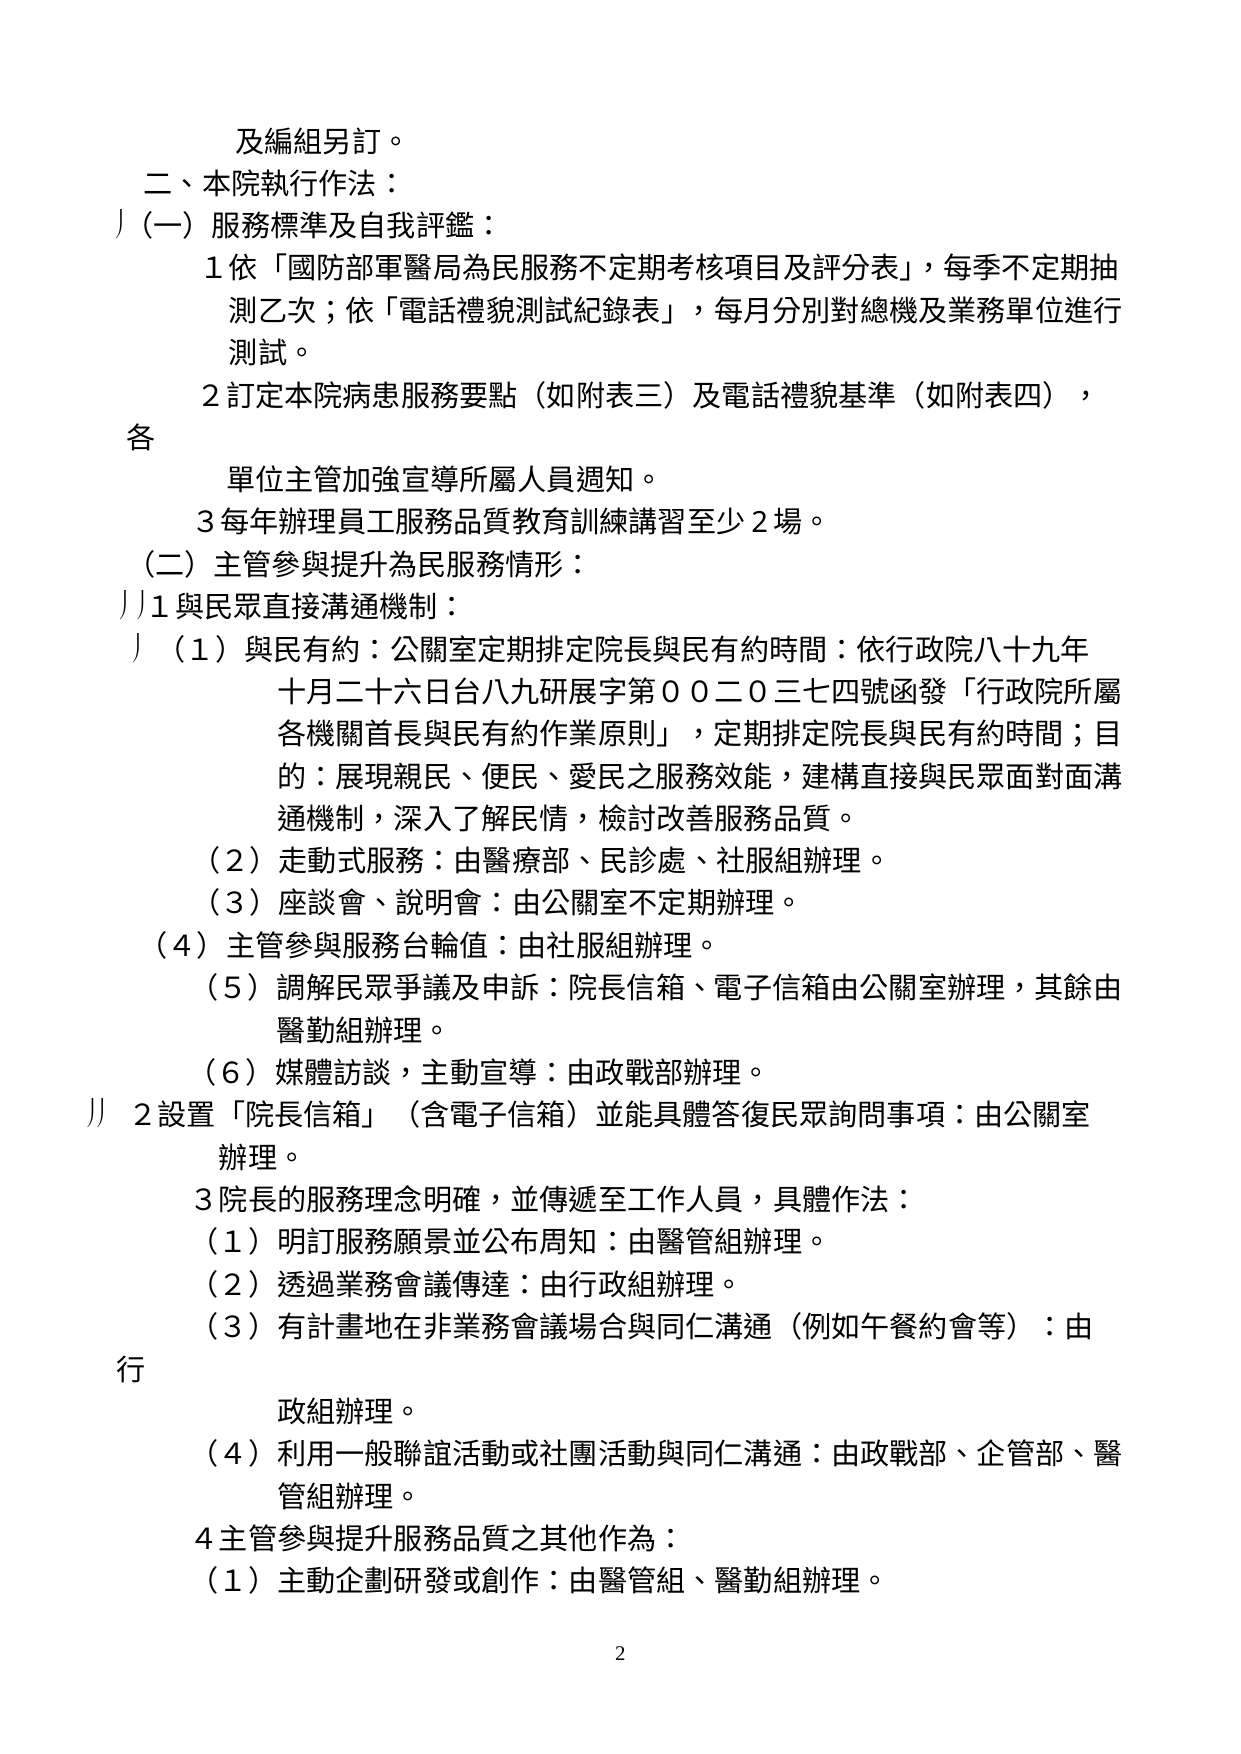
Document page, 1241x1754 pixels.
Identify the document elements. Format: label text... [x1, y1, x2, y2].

text ２訂定本院病患服務要點（如附表三）及電話禮貌基準（如附表四），各 [127, 372, 1122, 457]
text 單位主管加強宣導所屬人員週知。 [127, 457, 1122, 499]
text 十月二十六日台八九研展字第００二０三七四號函發「行政院所屬 [118, 668, 1122, 711]
text （１）明訂服務願景並公布周知：由醫管組辦理。 [117, 1219, 1122, 1261]
text  １與民眾直接溝通機制： [118, 584, 1122, 626]
text 測試。 [127, 330, 1122, 372]
text （４）主管參與服務台輪值：由社服組辦理。 [85, 922, 1122, 965]
text （２）透過業務會議傳達：由行政組辦理。 [117, 1261, 1122, 1304]
text 各機關首長與民有約作業原則」，定期排定院長與民有約時間；目 [118, 711, 1122, 753]
text （３）有計畫地在非業務會議場合與同仁溝通（例如午餐約會等）：由行 [117, 1304, 1122, 1388]
text 的：展現親民、便民、愛民之服務效能，建構直接與民眾面對面溝 [118, 753, 1122, 795]
text （３）座談會、說明會：由公關室不定期辦理。 [118, 880, 1122, 922]
text （一）服務標準及自我評鑑： [114, 203, 1122, 245]
text （６）媒體訪談，主動宣導：由政戰部辦理。 [118, 1049, 1122, 1092]
text （４）利用一般聯誼活動或社團活動與同仁溝通：由政戰部、企管部、醫 [117, 1431, 1122, 1473]
text 及編組另訂。 [118, 118, 1122, 160]
text １依「國防部軍醫局為民服務不定期考核項目及評分表」，每季不定期抽 [127, 245, 1122, 287]
text 辦理。 [117, 1134, 1122, 1177]
text 政組辦理。 [117, 1388, 1122, 1431]
text 醫勤組辦理。 [94, 1007, 1122, 1049]
text 測乙次；依「電話禮貌測試紀錄表」，每月分別對總機及業務單位進行 [127, 287, 1122, 330]
text （二）主管參與提升為民服務情形： [118, 541, 1122, 584]
text 管組辦理。 [117, 1473, 1122, 1516]
text （１）主動企劃研發或創作：由醫管組、醫勤組辦理。 [117, 1558, 1122, 1600]
text （５）調解民眾爭議及申訴：院長信箱、電子信箱由公關室辦理，其餘由 [94, 965, 1122, 1007]
text  ２設置「院長信箱」（含電子信箱）並能具體答復民眾詢問事項：由公關室 [86, 1092, 1122, 1134]
text  （１）與民有約：公關室定期排定院長與民有約時間：依行政院八十九年 [118, 626, 1122, 668]
text ４主管參與提升服務品質之其他作為： [117, 1516, 1122, 1558]
text 二、本院執行作法： [118, 160, 1122, 203]
text ３院長的服務理念明確，並傳遞至工作人員，具體作法： [117, 1177, 1122, 1219]
text （２）走動式服務：由醫療部、民診處、社服組辦理。 [118, 838, 1122, 880]
text 通機制，深入了解民情，檢討改善服務品質。 [118, 795, 1122, 838]
text ３每年辦理員工服務品質教育訓練講習至少2場。 [118, 499, 1122, 541]
